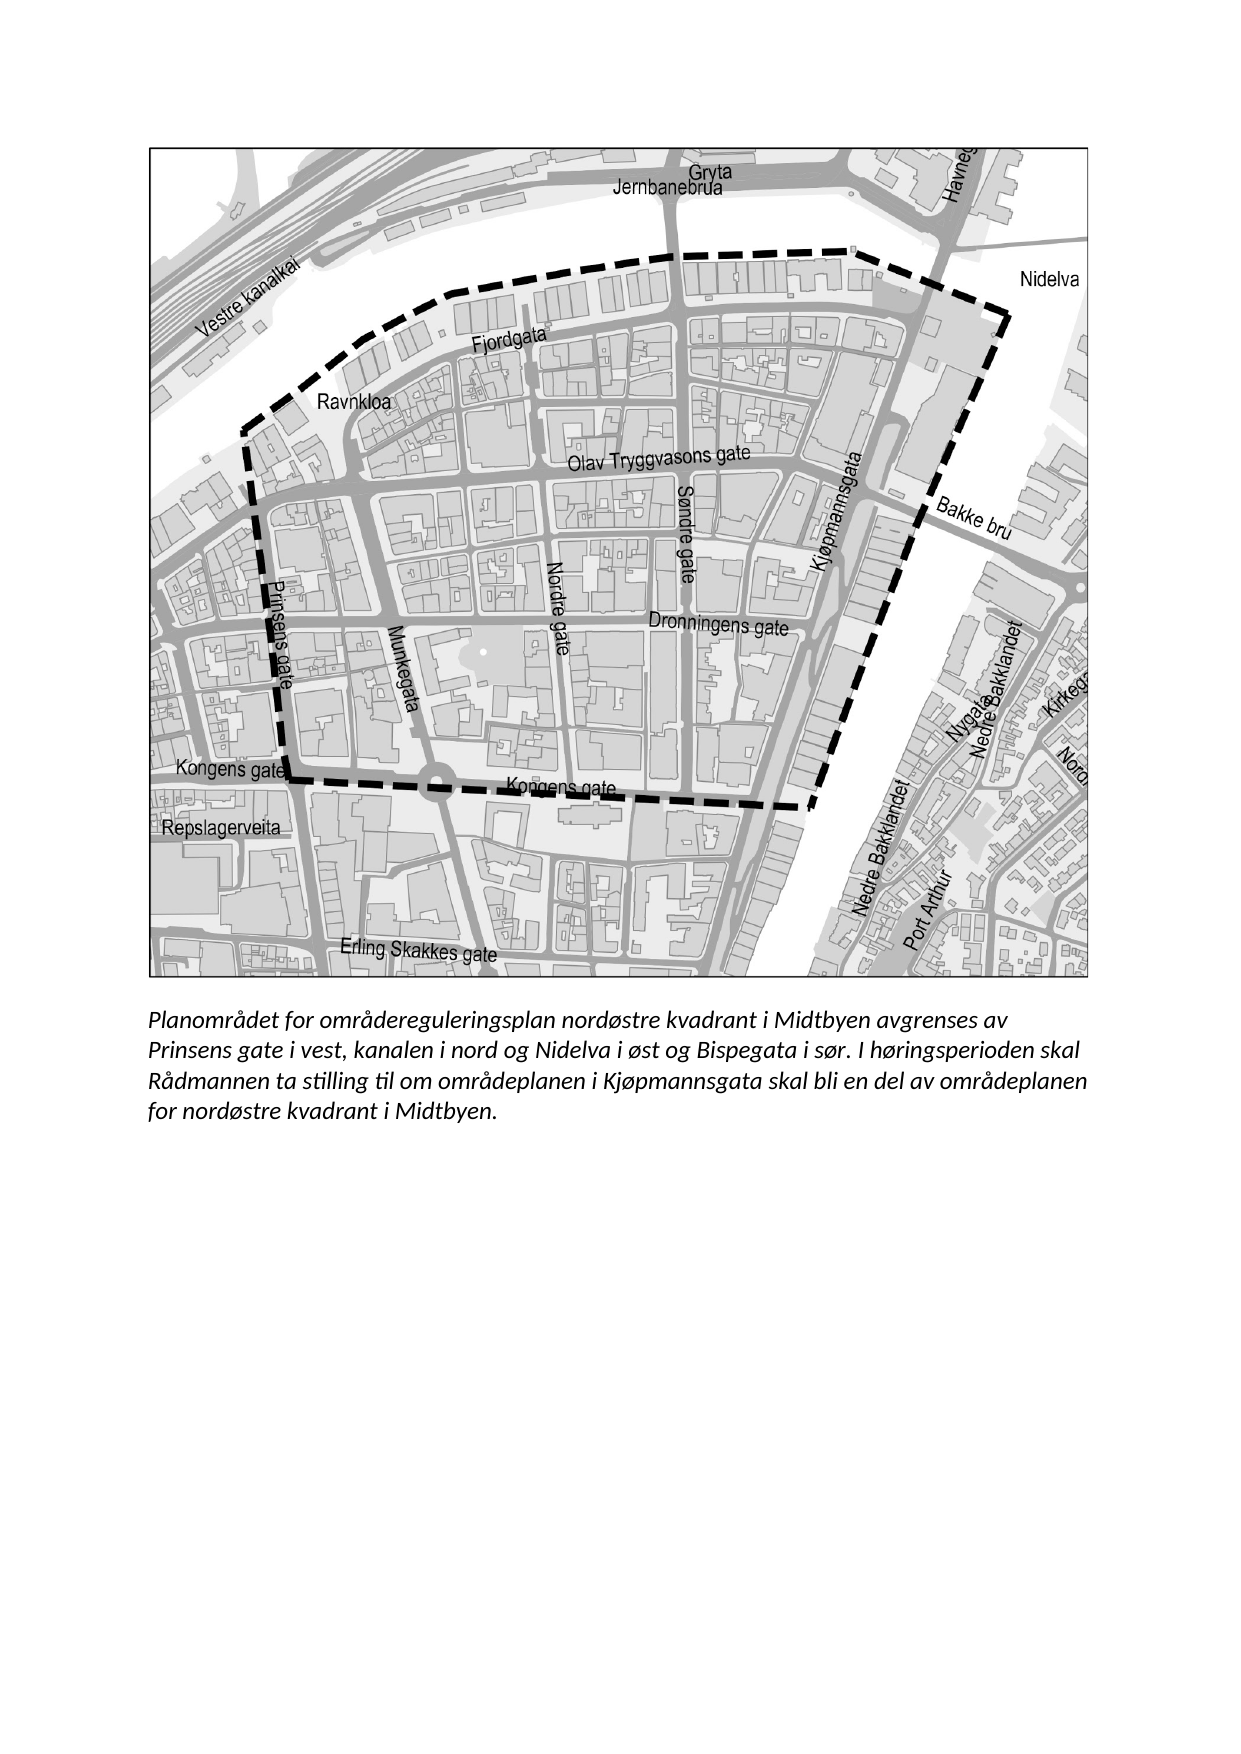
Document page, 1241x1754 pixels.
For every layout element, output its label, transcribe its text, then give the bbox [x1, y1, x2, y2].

text Planområdet for områdereguleringsplan nordøstre kvadrant i Midtbyen avgrenses av Prinsens gate i vest, kanalen i nord og Nidelva i øst og Bispegata i sør. I høringsperioden skal Rådmannen ta stilling til om områdeplanen i Kjøpmannsgata skal bli en del av områdeplanen for nordøstre kvadrant i Midtbyen. [148, 1004, 1093, 1126]
